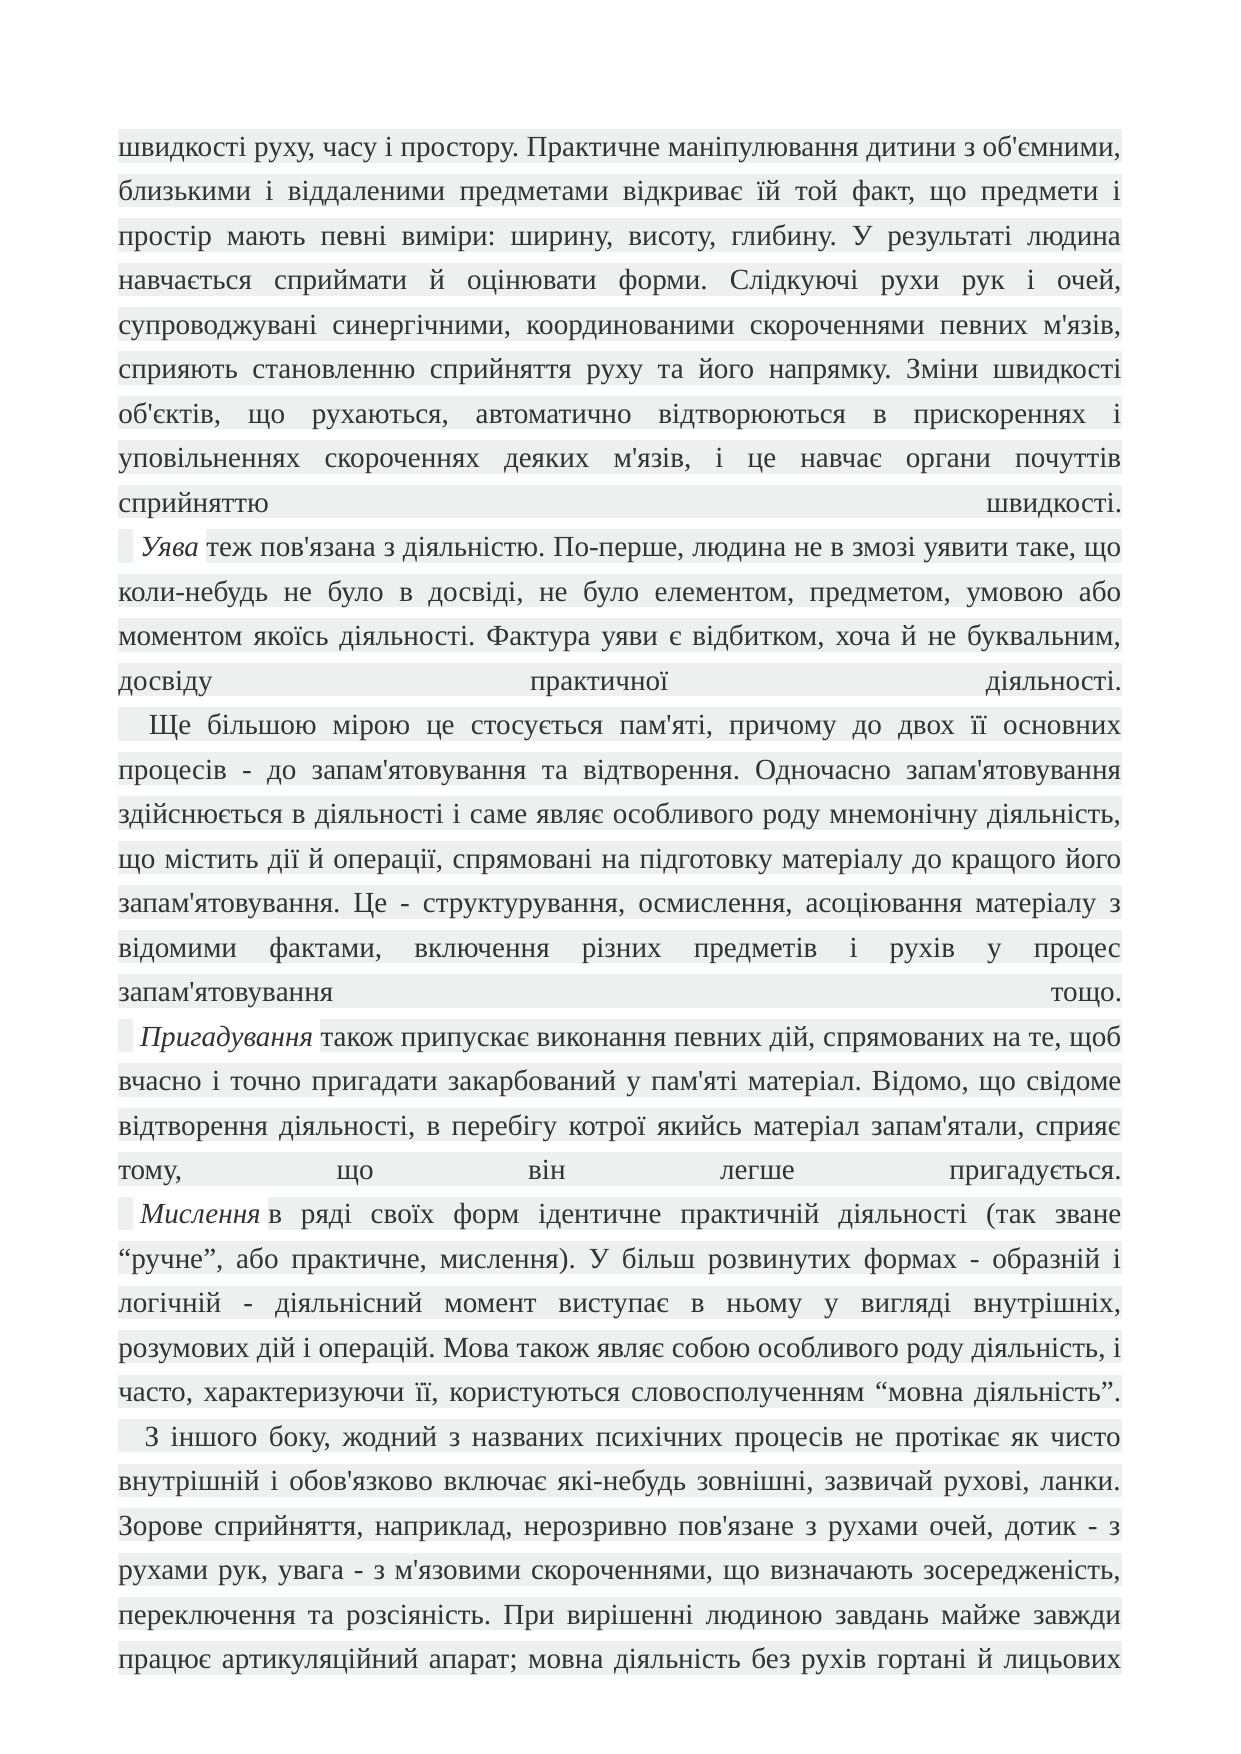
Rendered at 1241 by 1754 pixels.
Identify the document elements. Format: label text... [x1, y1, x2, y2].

text швидкості руху, часу і простору. Практичне маніпулювання дитини з об'ємними, близькими і віддаленими предметами відкриває їй той факт, що предмети і простір мають певні виміри: ширину, висоту, глибину. У результаті людина навчається сприймати й оцінювати форми. Слідкуючі рухи рук і очей, супроводжувані синергічними, координованими скороченнями певних м'язів, сприяють становленню сприйняття руху та його напрямку. Зміни швидкості об'єктів, що рухаються, автоматично відтворюються в прискореннях і уповільненнях скороченнях деяких м'язів, і це навчає органи почуттів сприйняттю швидкості. Уява теж пов'язана з діяльністю. По-перше, людина не в змозі уявити таке, що коли-небудь не було в досвіді, не було елементом, предметом, умовою або моментом якоїсь діяльності. Фактура уяви є відбитком, хоча й не буквальним, досвіду практичної діяльності. Ще більшою мірою це стосується пам'яті, причому до двох її основних процесів - до запам'ятовування та відтворення. Одночасно запам'ятовування здійснюється в діяльності і саме являє особливого роду мнемонічну діяльність, що містить дії й операції, спрямовані на підготовку матеріалу до кращого його запам'ятовування. Це - структурування, осмислення, асоціювання матеріалу з відомими фактами, включення різних предметів і рухів у процес запам'ятовування тощо. Пригадування також припускає виконання певних дій, спрямованих на те, щоб вчасно і точно пригадати закарбований у пам'яті матеріал. Відомо, що свідоме відтворення діяльності, в перебігу котрої якийсь матеріал запам'ятали, сприяє тому, що він легше пригадується. Мислення в ряді своїх форм ідентичне практичній діяльності (так зване “ручне”, або практичне, мислення). У більш розвинутих формах - образній і логічній - діяльнісний момент виступає в ньому у вигляді внутрішніх, розумових дій і операцій. Мова також являє собою особливого роду діяльність, і часто, характеризуючи її, користуються словосполученням “мовна діяльність”. З іншого боку, жодний з названих психічних процесів не протікає як чисто внутрішній і обов'язково включає які-небудь зовнішні, зазвичай рухові, ланки. Зорове сприйняття, наприклад, нерозривно пов'язане з рухами очей, дотик - з рухами рук, увага - з м'язовими скороченнями, що визначають зосередженість, переключення та розсіяність. При вирішенні людиною завдань майже завжди працює артикуляційний апарат; мовна діяльність без рухів гортані й лицьових [118, 118, 1122, 1675]
